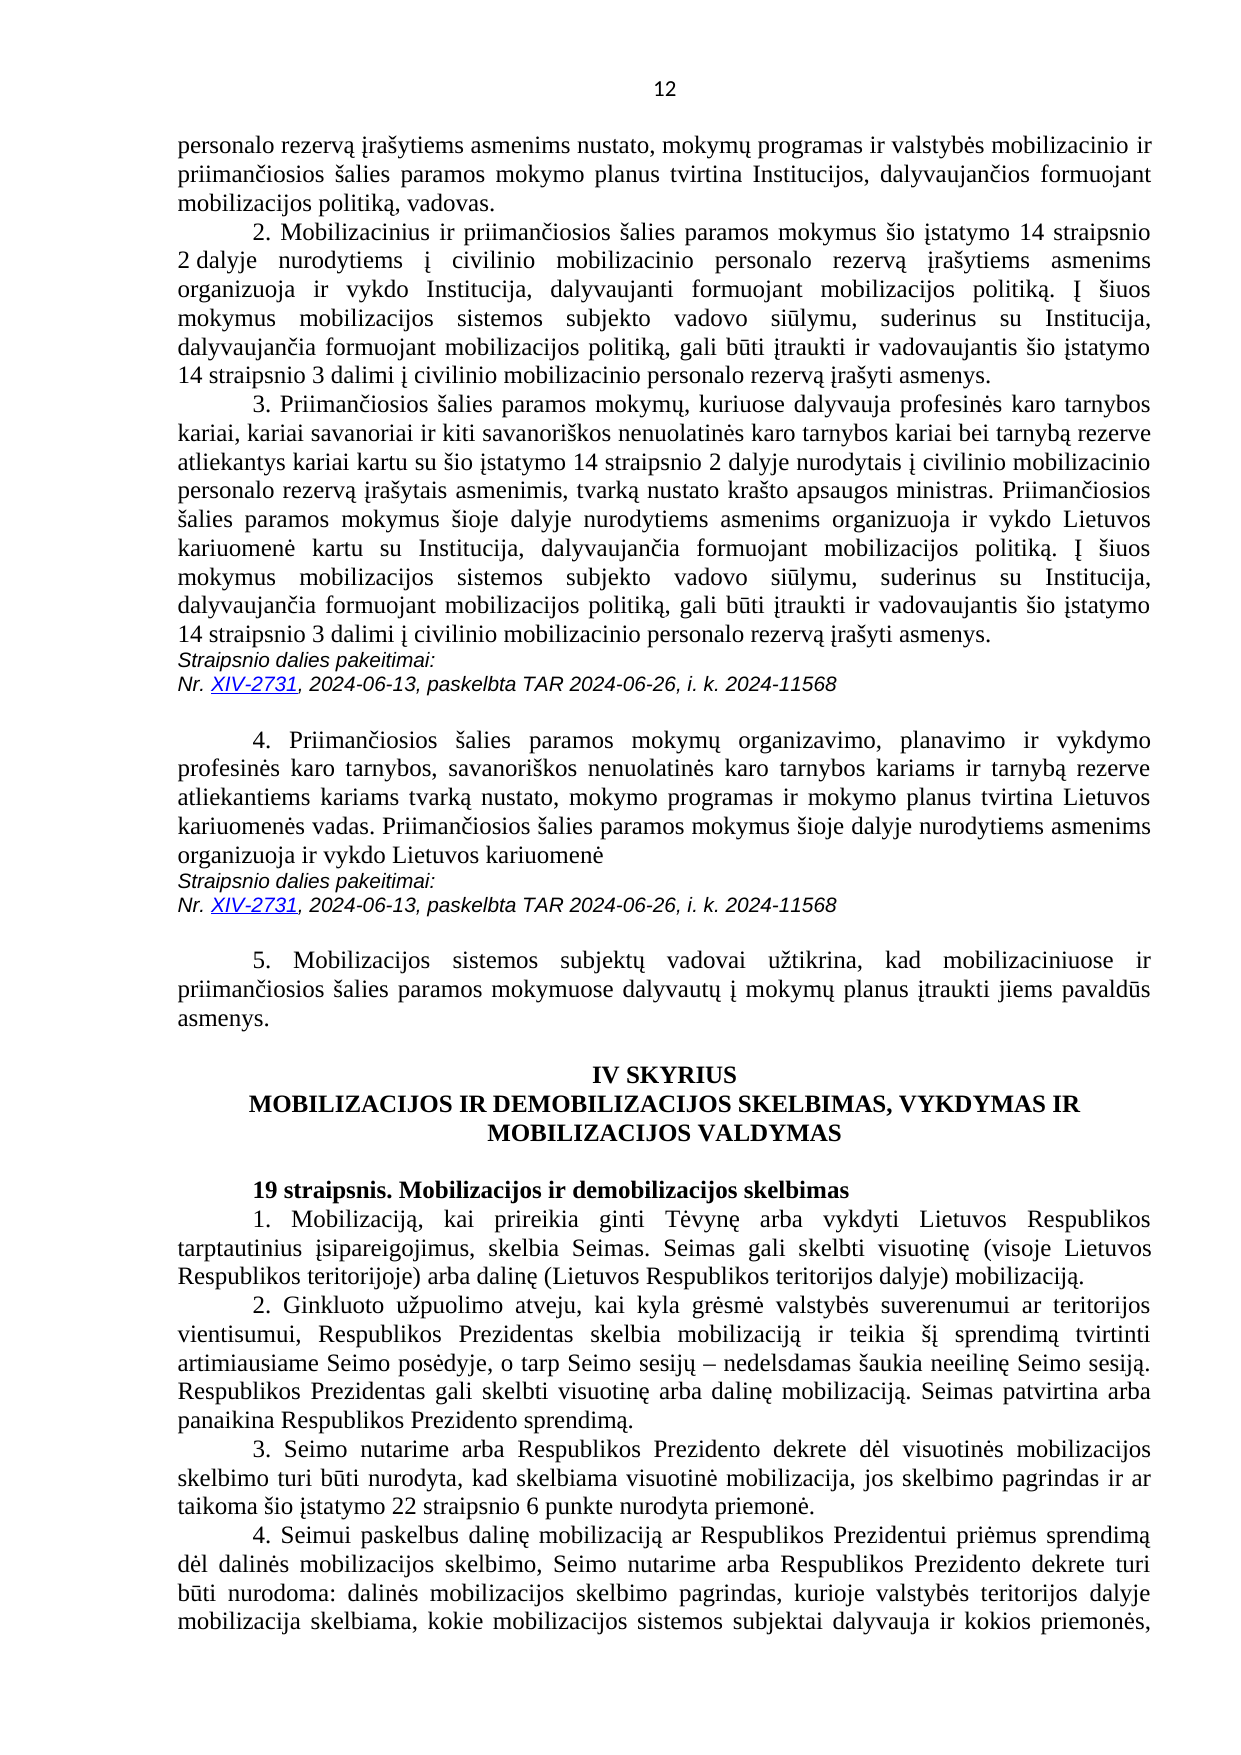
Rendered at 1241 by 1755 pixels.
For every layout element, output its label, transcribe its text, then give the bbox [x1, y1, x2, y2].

text MOBILIZACIJOS IR DEMOBILIZACIJOS SKELBIMAS, VYKDYMAS IR MOBILIZACIJOS VALDYMAS [177, 1089, 1152, 1146]
text 2. Mobilizacinius ir priimančiosios šalies paramos mokymus šio įstatymo 14 straipsnio 2 dalyje nurodytiems į civilinio mobilizacinio personalo rezervą įrašytiems asmenims organizuoja ir vykdo Institucija, dalyvaujanti formuojant mobilizacijos politiką. Į šiuos mokymus mobilizacijos sistemos subjekto vadovo siūlymu, suderinus su Institucija, dalyvaujančia formuojant mobilizacijos politiką, gali būti įtraukti ir vadovaujantis šio įstatymo 14 straipsnio 3 dalimi į civilinio mobilizacinio personalo rezervą įrašyti asmenys. [177, 217, 1152, 389]
text Nr. XIV-2731, 2024-06-13, paskelbta TAR 2024-06-26, i. k. 2024-11568 [177, 672, 1152, 696]
text 4. Priimančiosios šalies paramos mokymų organizavimo, planavimo ir vykdymo profesinės karo tarnybos, savanoriškos nenuolatinės karo tarnybos kariams ir tarnybą rezerve atliekantiems kariams tvarką nustato, mokymo programas ir mokymo planus tvirtina Lietuvos kariuomenės vadas. Priimančiosios šalies paramos mokymus šioje dalyje nurodytiems asmenims organizuoja ir vykdo Lietuvos kariuomenė [177, 725, 1152, 868]
text 3. Seimo nutarime arba Respublikos Prezidento dekrete dėl visuotinės mobilizacijos skelbimo turi būti nurodyta, kad skelbiama visuotinė mobilizacija, jos skelbimo pagrindas ir ar taikoma šio įstatymo 22 straipsnio 6 punkte nurodyta priemonė. [177, 1434, 1152, 1520]
text 2. Ginkluoto užpuolimo atveju, kai kyla grėsmė valstybės suverenumui ar teritorijos vientisumui, Respublikos Prezidentas skelbia mobilizaciją ir teikia šį sprendimą tvirtinti artimiausiame Seimo posėdyje, o tarp Seimo sesijų – nedelsdamas šaukia neeilinę Seimo sesiją. Respublikos Prezidentas gali skelbti visuotinę arba dalinę mobilizaciją. Seimas patvirtina arba panaikina Respublikos Prezidento sprendimą. [177, 1290, 1152, 1434]
text 5. Mobilizacijos sistemos subjektų vadovai užtikrina, kad mobilizaciniuose ir priimančiosios šalies paramos mokymuose dalyvautų į mokymų planus įtraukti jiems pavaldūs asmenys. [177, 945, 1152, 1031]
text personalo rezervą įrašytiems asmenims nustato, mokymų programas ir valstybės mobilizacinio ir priimančiosios šalies paramos mokymo planus tvirtina Institucijos, dalyvaujančios formuojant mobilizacijos politiką, vadovas. [177, 131, 1152, 217]
text 19 straipsnis. Mobilizacijos ir demobilizacijos skelbimas [177, 1175, 1152, 1204]
text Straipsnio dalies pakeitimai: [177, 868, 1152, 892]
text Nr. XIV-2731, 2024-06-13, paskelbta TAR 2024-06-26, i. k. 2024-11568 [177, 892, 1152, 916]
text 4. Seimui paskelbus dalinę mobilizaciją ar Respublikos Prezidentui priėmus sprendimą dėl dalinės mobilizacijos skelbimo, Seimo nutarime arba Respublikos Prezidento dekrete turi būti nurodoma: dalinės mobilizacijos skelbimo pagrindas, kurioje valstybės teritorijos dalyje mobilizacija skelbiama, kokie mobilizacijos sistemos subjektai dalyvauja ir kokios priemonės, [177, 1520, 1152, 1635]
text IV SKYRIUS [177, 1060, 1152, 1089]
text 3. Priimančiosios šalies paramos mokymų, kuriuose dalyvauja profesinės karo tarnybos kariai, kariai savanoriai ir kiti savanoriškos nenuolatinės karo tarnybos kariai bei tarnybą rezerve atliekantys kariai kartu su šio įstatymo 14 straipsnio 2 dalyje nurodytais į civilinio mobilizacinio personalo rezervą įrašytais asmenimis, tvarką nustato krašto apsaugos ministras. Priimančiosios šalies paramos mokymus šioje dalyje nurodytiems asmenims organizuoja ir vykdo Lietuvos kariuomenė kartu su Institucija, dalyvaujančia formuojant mobilizacijos politiką. Į šiuos mokymus mobilizacijos sistemos subjekto vadovo siūlymu, suderinus su Institucija, dalyvaujančia formuojant mobilizacijos politiką, gali būti įtraukti ir vadovaujantis šio įstatymo 14 straipsnio 3 dalimi į civilinio mobilizacinio personalo rezervą įrašyti asmenys. [177, 389, 1152, 648]
text 1. Mobilizaciją, kai prireikia ginti Tėvynę arba vykdyti Lietuvos Respublikos tarptautinius įsipareigojimus, skelbia Seimas. Seimas gali skelbti visuotinę (visoje Lietuvos Respublikos teritorijoje) arba dalinę (Lietuvos Respublikos teritorijos dalyje) mobilizaciją. [177, 1204, 1152, 1290]
text Straipsnio dalies pakeitimai: [177, 648, 1152, 672]
